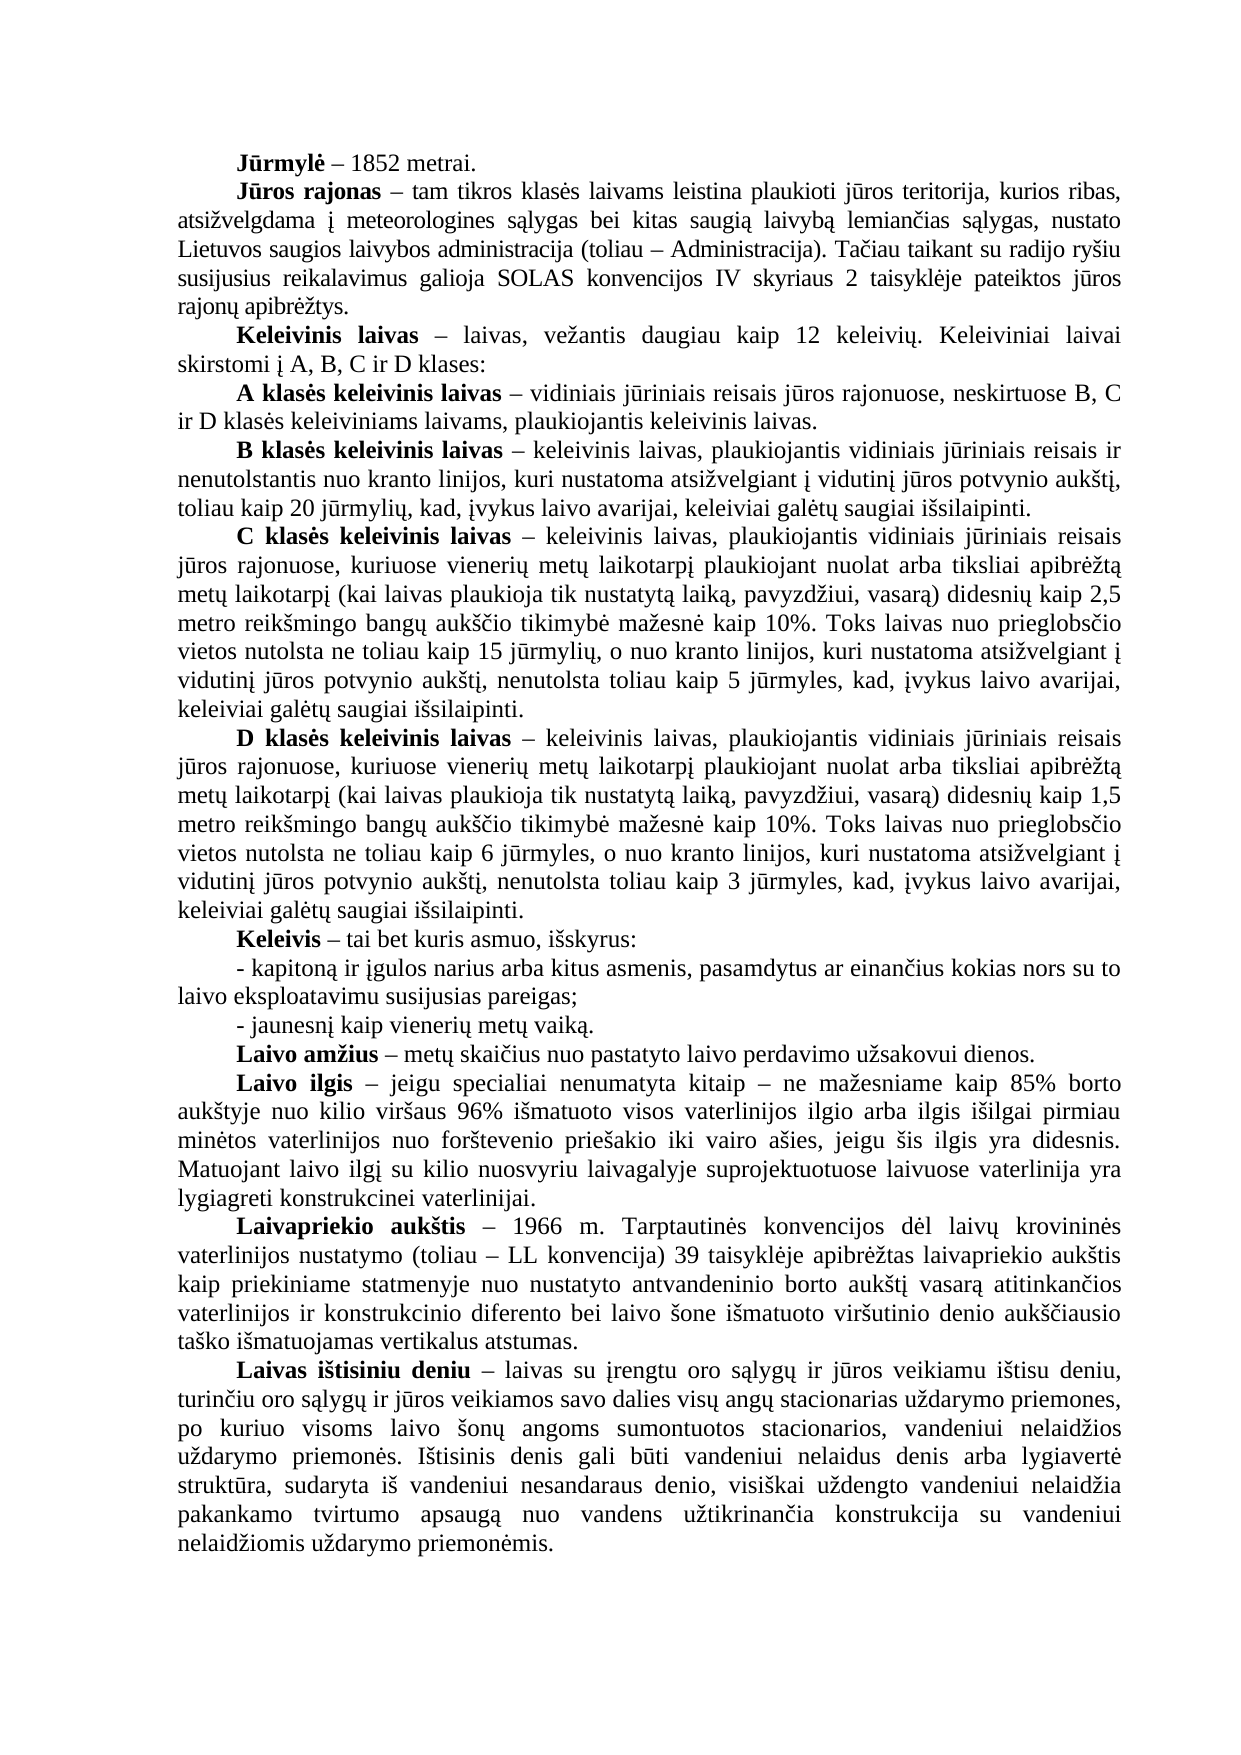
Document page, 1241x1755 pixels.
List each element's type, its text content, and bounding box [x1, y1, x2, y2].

text C klasės keleivinis laivas – keleivinis laivas, plaukiojantis vidiniais jūriniais reisais jūros rajonuose, kuriuose vienerių metų laikotarpį plaukiojant nuolat arba tiksliai apibrėžtą metų laikotarpį (kai laivas plaukioja tik nustatytą laiką, pavyzdžiui, vasarą) didesnių kaip 2,5 metro reikšmingo bangų aukščio tikimybė mažesnė kaip 10%. Toks laivas nuo prieglobsčio vietos nutolsta ne toliau kaip 15 jūrmylių, o nuo kranto linijos, kuri nustatoma atsižvelgiant į vidutinį jūros potvynio aukštį, nenutolsta toliau kaip 5 jūrmyles, kad, įvykus laivo avarijai, keleiviai galėtų saugiai išsilaipinti. [177, 521, 1122, 723]
text B klasės keleivinis laivas – keleivinis laivas, plaukiojantis vidiniais jūriniais reisais ir nenutolstantis nuo kranto linijos, kuri nustatoma atsižvelgiant į vidutinį jūros potvynio aukštį, toliau kaip 20 jūrmylių, kad, įvykus laivo avarijai, keleiviai galėtų saugiai išsilaipinti. [177, 435, 1122, 521]
text Jūrmylė – 1852 metrai. [177, 148, 1122, 176]
text Laivapriekio aukštis – 1966 m. Tarptautinės konvencijos dėl laivų krovininės vaterlinijos nustatymo (toliau – LL konvencija) 39 taisyklėje apibrėžtas laivapriekio aukštis kaip priekiniame statmenyje nuo nustatyto antvandeninio borto aukštį vasarą atitinkančios vaterlinijos ir konstrukcinio diferento bei laivo šone išmatuoto viršutinio denio aukščiausio taško išmatuojamas vertikalus atstumas. [177, 1211, 1122, 1355]
text - jaunesnį kaip vienerių metų vaiką. [177, 1010, 1122, 1039]
text A klasės keleivinis laivas – vidiniais jūriniais reisais jūros rajonuose, neskirtuose B, C ir D klasės keleiviniams laivams, plaukiojantis keleivinis laivas. [177, 378, 1122, 435]
text Jūros rajonas – tam tikros klasės laivams leistina plaukioti jūros teritorija, kurios ribas, atsižvelgdama į meteorologines sąlygas bei kitas saugią laivybą lemiančias sąlygas, nustato Lietuvos saugios laivybos administracija (toliau – Administracija). Tačiau taikant su radijo ryšiu susijusius reikalavimus galioja SOLAS konvencijos IV skyriaus 2 taisyklėje pateiktos jūros rajonų apibrėžtys. [177, 176, 1122, 320]
text D klasės keleivinis laivas – keleivinis laivas, plaukiojantis vidiniais jūriniais reisais jūros rajonuose, kuriuose vienerių metų laikotarpį plaukiojant nuolat arba tiksliai apibrėžtą metų laikotarpį (kai laivas plaukioja tik nustatytą laiką, pavyzdžiui, vasarą) didesnių kaip 1,5 metro reikšmingo bangų aukščio tikimybė mažesnė kaip 10%. Toks laivas nuo prieglobsčio vietos nutolsta ne toliau kaip 6 jūrmyles, o nuo kranto linijos, kuri nustatoma atsižvelgiant į vidutinį jūros potvynio aukštį, nenutolsta toliau kaip 3 jūrmyles, kad, įvykus laivo avarijai, keleiviai galėtų saugiai išsilaipinti. [177, 723, 1122, 924]
text Laivas ištisiniu deniu – laivas su įrengtu oro sąlygų ir jūros veikiamu ištisu deniu, turinčiu oro sąlygų ir jūros veikiamos savo dalies visų angų stacionarias uždarymo priemones, po kuriuo visoms laivo šonų angoms sumontuotos stacionarios, vandeniui nelaidžios uždarymo priemonės. Ištisinis denis gali būti vandeniui nelaidus denis arba lygiavertė struktūra, sudaryta iš vandeniui nesandaraus denio, visiškai uždengto vandeniui nelaidžia pakankamo tvirtumo apsaugą nuo vandens užtikrinančia konstrukcija su vandeniui nelaidžiomis uždarymo priemonėmis. [177, 1355, 1122, 1556]
text Keleivis – tai bet kuris asmuo, išskyrus: [177, 924, 1122, 953]
text Laivo amžius – metų skaičius nuo pastatyto laivo perdavimo užsakovui dienos. [177, 1039, 1122, 1068]
text Laivo ilgis – jeigu specialiai nenumatyta kitaip – ne mažesniame kaip 85% borto aukštyje nuo kilio viršaus 96% išmatuoto visos vaterlinijos ilgio arba ilgis išilgai pirmiau minėtos vaterlinijos nuo forštevenio priešakio iki vairo ašies, jeigu šis ilgis yra didesnis. Matuojant laivo ilgį su kilio nuosvyriu laivagalyje suprojektuotuose laivuose vaterlinija yra lygiagreti konstrukcinei vaterlinijai. [177, 1068, 1122, 1211]
text Keleivinis laivas – laivas, vežantis daugiau kaip 12 keleivių. Keleiviniai laivai skirstomi į A, B, C ir D klases: [177, 320, 1122, 378]
text - kapitoną ir įgulos narius arba kitus asmenis, pasamdytus ar einančius kokias nors su to laivo eksploatavimu susijusias pareigas; [177, 953, 1122, 1010]
